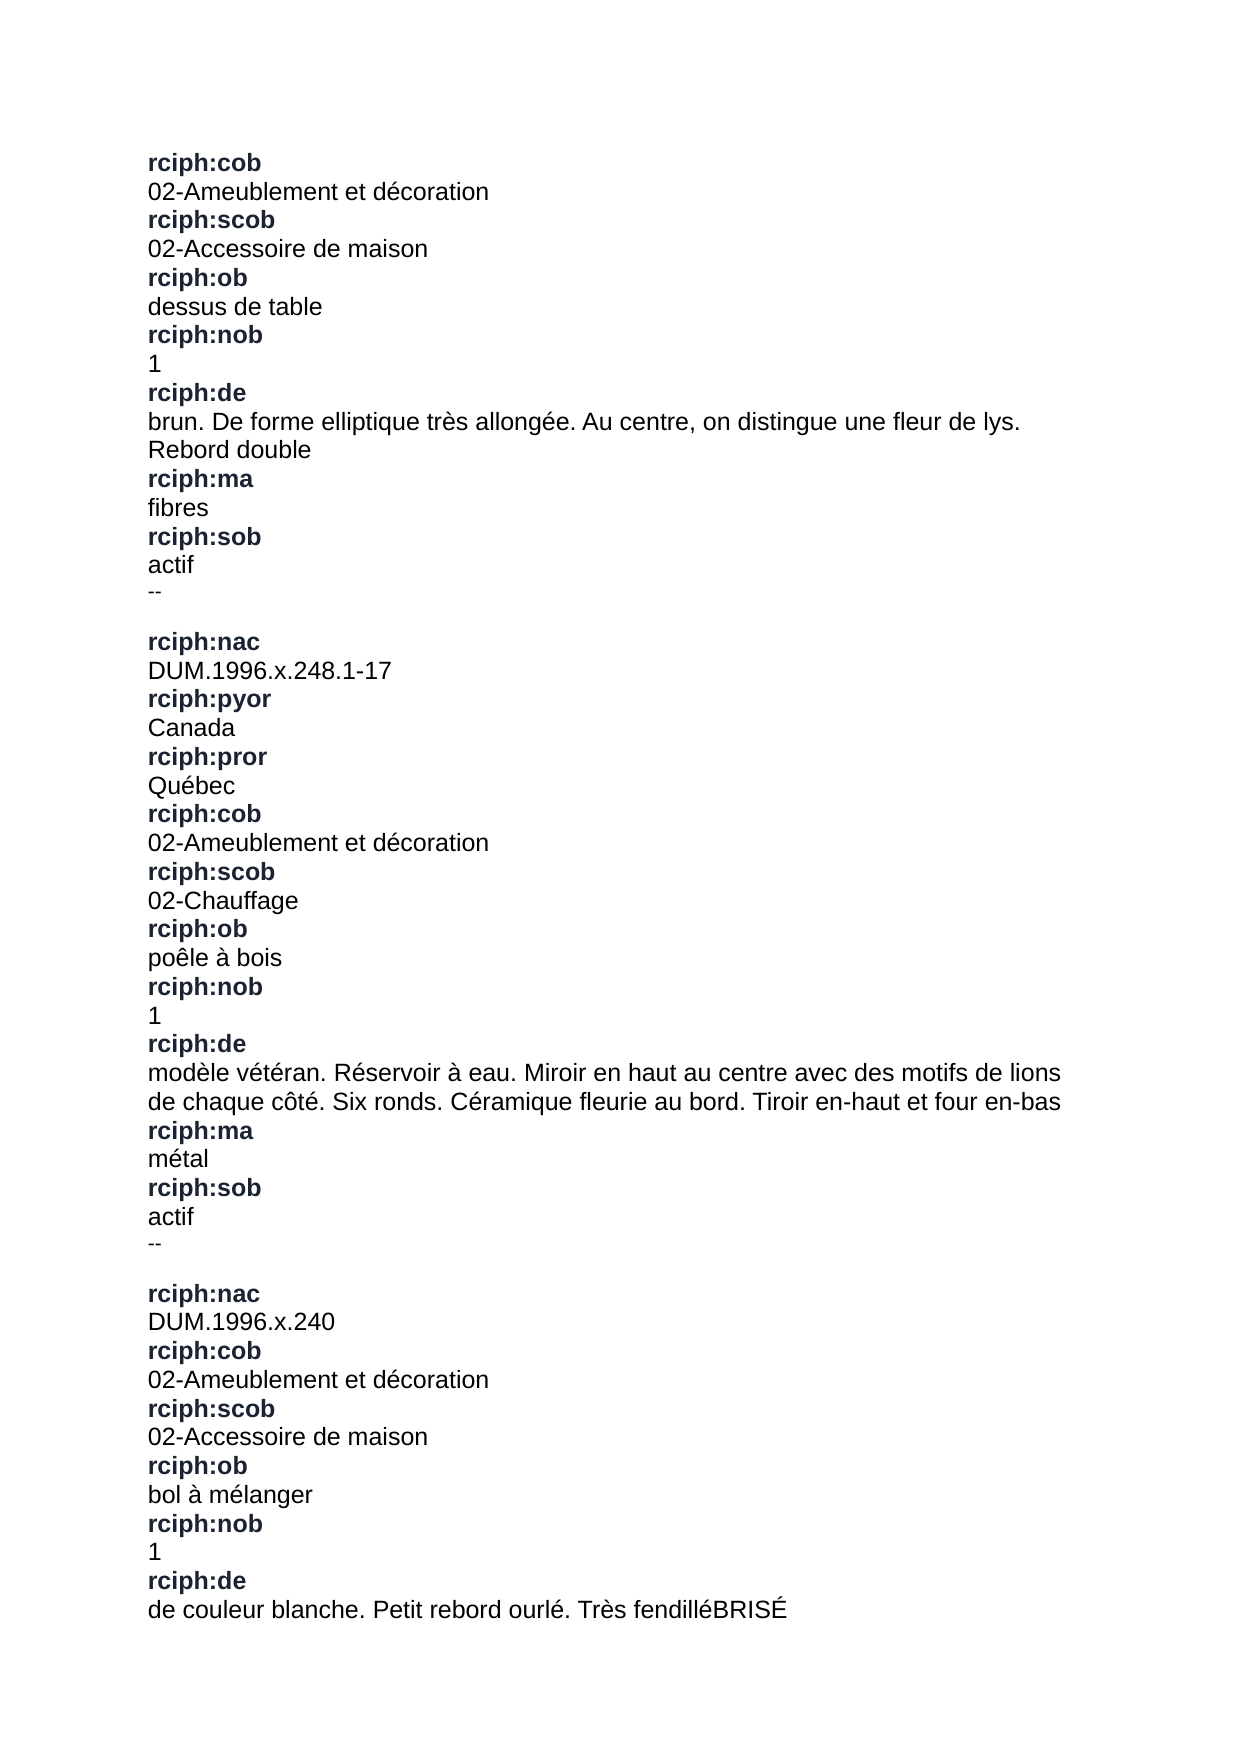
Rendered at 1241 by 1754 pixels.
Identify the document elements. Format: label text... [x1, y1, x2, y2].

text rciph:cob [148, 148, 1092, 176]
text rciph:nac [148, 1278, 1092, 1307]
text -- [148, 1231, 1092, 1254]
text brun. De forme elliptique très allongée. Au centre, on distingue une fleur de lys. Rebord double [148, 406, 1092, 464]
text actif [148, 550, 1092, 579]
text 1 [148, 349, 1092, 378]
text métal [148, 1144, 1092, 1173]
text rciph:nob [148, 972, 1092, 1001]
text rciph:ma [148, 1116, 1092, 1144]
text rciph:ob [148, 1451, 1092, 1480]
text fibres [148, 493, 1092, 521]
text 02-Ameublement et décoration [148, 828, 1092, 857]
text rciph:nob [148, 320, 1092, 349]
text 02-Ameublement et décoration [148, 1365, 1092, 1393]
text 02-Ameublement et décoration [148, 176, 1092, 205]
text rciph:scob [148, 1393, 1092, 1422]
text rciph:scob [148, 205, 1092, 234]
text rciph:nac [148, 627, 1092, 656]
text rciph:de [148, 1566, 1092, 1595]
text actif [148, 1202, 1092, 1231]
text 1 [148, 1001, 1092, 1029]
text 02-Chauffage [148, 886, 1092, 914]
text rciph:ob [148, 263, 1092, 291]
text rciph:ma [148, 464, 1092, 493]
text rciph:cob [148, 799, 1092, 828]
text de couleur blanche. Petit rebord ourlé. Très fendilléBRISÉ [148, 1595, 1092, 1623]
text rciph:de [148, 378, 1092, 406]
text rciph:sob [148, 1173, 1092, 1202]
text DUM.1996.x.248.1-17 [148, 656, 1092, 684]
text DUM.1996.x.240 [148, 1307, 1092, 1336]
text Canada [148, 713, 1092, 742]
text -- [148, 579, 1092, 603]
text Québec [148, 771, 1092, 799]
text rciph:nob [148, 1508, 1092, 1537]
text poêle à bois [148, 943, 1092, 972]
text rciph:cob [148, 1336, 1092, 1365]
text bol à mélanger [148, 1480, 1092, 1508]
text 1 [148, 1537, 1092, 1566]
text rciph:pror [148, 742, 1092, 771]
text rciph:scob [148, 857, 1092, 886]
text rciph:pyor [148, 684, 1092, 713]
text rciph:de [148, 1029, 1092, 1058]
text rciph:sob [148, 521, 1092, 550]
text dessus de table [148, 291, 1092, 320]
text 02-Accessoire de maison [148, 1422, 1092, 1451]
text rciph:ob [148, 914, 1092, 943]
text 02-Accessoire de maison [148, 234, 1092, 263]
text modèle vétéran. Réservoir à eau. Miroir en haut au centre avec des motifs de lions de chaque côté. Six ronds. Céramique fleurie au bord. Tiroir en-haut et four en-bas [148, 1058, 1092, 1116]
